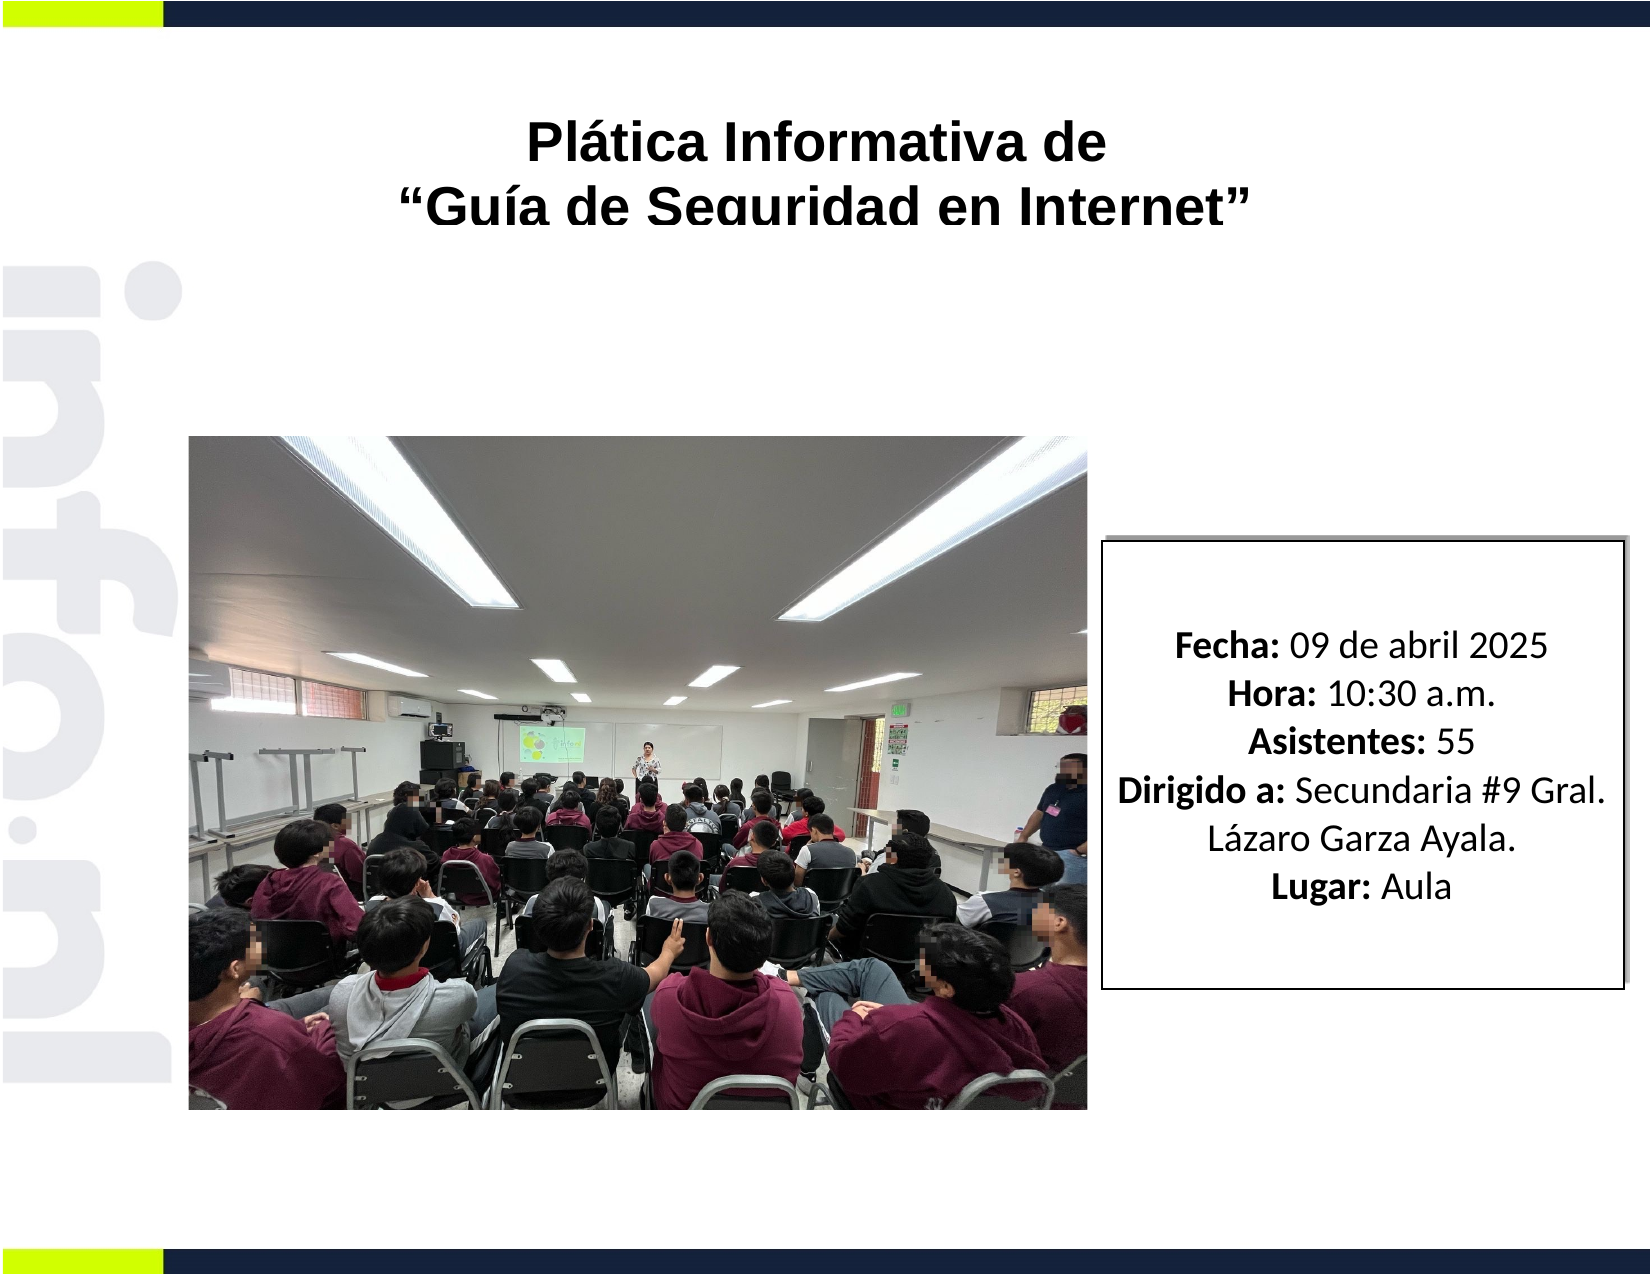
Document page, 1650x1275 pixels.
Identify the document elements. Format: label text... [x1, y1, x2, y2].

text Plática Informativa de [277, 109, 1372, 173]
text “Guía de Seguridad en Internet” [277, 173, 1372, 225]
